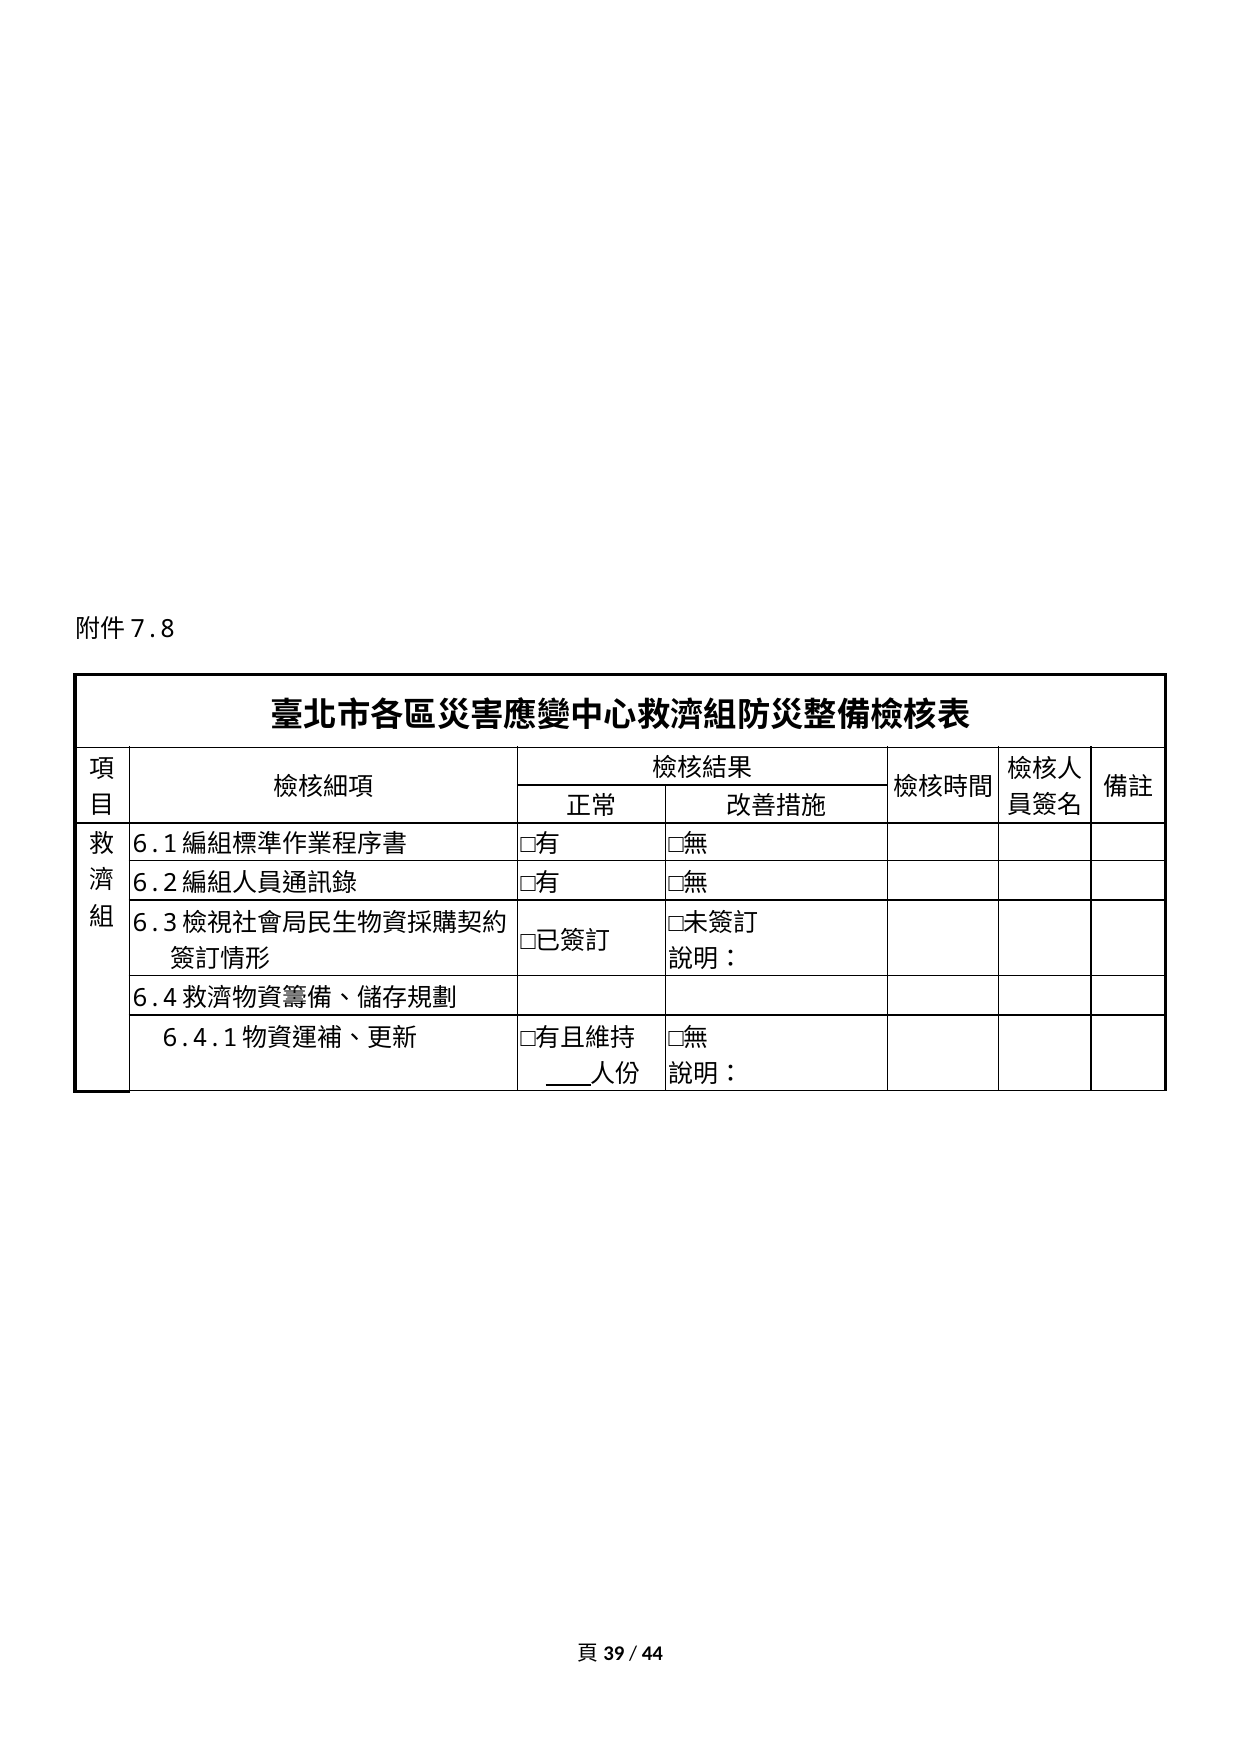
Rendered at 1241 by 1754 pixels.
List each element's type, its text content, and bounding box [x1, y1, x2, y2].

table_cell [999, 824, 1090, 860]
table_cell [888, 976, 998, 1014]
table_cell [518, 976, 665, 1014]
table_cell □有 [518, 861, 665, 899]
table_cell 改善措施 [666, 786, 887, 822]
table_cell 檢核人員簽名 [999, 748, 1090, 822]
table_cell [1092, 1016, 1164, 1090]
table_cell [999, 1016, 1090, 1090]
table_cell [1092, 824, 1164, 860]
table_cell [888, 861, 998, 899]
table_cell [888, 824, 998, 860]
table_cell [888, 901, 998, 975]
table_cell [1092, 976, 1164, 1014]
table_cell □無 [666, 824, 887, 860]
table_cell 6.3檢視社會局民生物資採購契約簽訂情形 [130, 901, 517, 975]
text 附件7.8 [75, 618, 1165, 643]
table_header 臺北市各區災害應變中心救濟組防災整備檢核表 [77, 676, 1164, 746]
table_cell 6.1編組標準作業程序書 [130, 824, 517, 860]
table_cell [999, 901, 1090, 975]
table_cell 項目 [77, 748, 129, 822]
table_cell 6.4.1物資運補、更新 [130, 1016, 517, 1090]
table_cell □無 [666, 861, 887, 899]
table_cell 救濟組 [77, 824, 129, 1090]
table_cell 備註 [1092, 748, 1164, 822]
table_cell 檢核結果 [518, 748, 887, 784]
table_cell [888, 1016, 998, 1090]
table_cell 檢核細項 [130, 748, 517, 822]
table_cell 正常 [518, 786, 665, 822]
table_cell 6.2編組人員通訊錄 [130, 861, 517, 899]
table_cell 檢核時間 [888, 748, 998, 822]
table_cell □有且維持 人份 [518, 1016, 665, 1090]
table_cell □未簽訂 說明： [666, 901, 887, 975]
table_cell □無 說明： [666, 1016, 887, 1090]
table_cell [666, 976, 887, 1014]
table_cell [999, 861, 1090, 899]
table_cell □有 [518, 824, 665, 860]
table_cell [1092, 861, 1164, 899]
table_cell □已簽訂 [518, 901, 665, 975]
table_cell 6.4救濟物資籌備、儲存規劃 [130, 976, 517, 1014]
table_cell [1092, 901, 1164, 975]
table_cell [999, 976, 1090, 1014]
